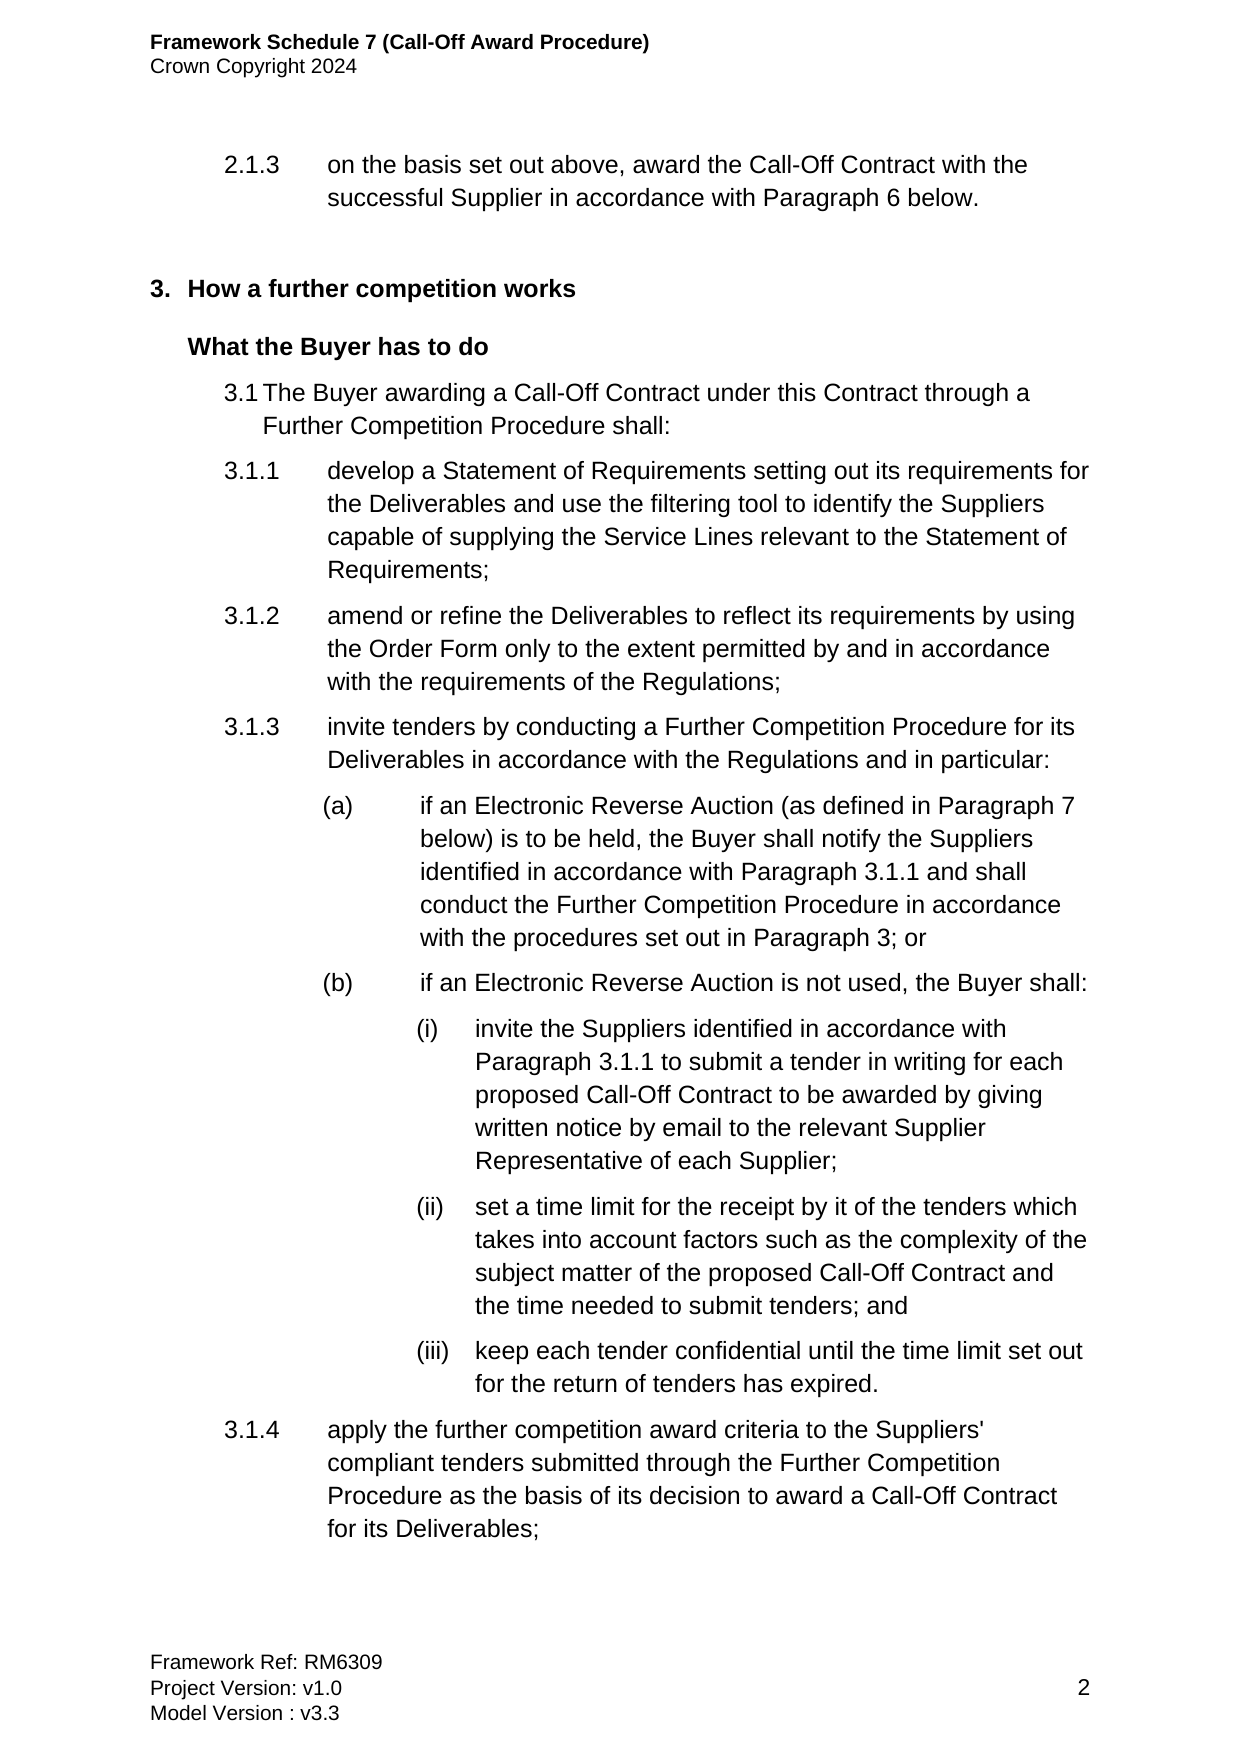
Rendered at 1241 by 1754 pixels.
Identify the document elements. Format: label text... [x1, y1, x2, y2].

list invite tenders by conducting a Further Competition Procedure for its Deliverables in accordance with the Regulations and in particular: [224, 712, 1090, 774]
list invite the Suppliers identified in accordance with Paragraph 3.1.1 to submit a tender in writing for each proposed Call-Off Contract to be awarded by giving written notice by email to the relevant Supplier Representative of each Supplier; [416, 1014, 1090, 1175]
text What the Buyer has to do [187, 332, 1090, 361]
list keep each tender confidential until the time limit set out for the return of tenders has expired. [416, 1336, 1090, 1398]
list The Buyer awarding a Call-Off Contract under this Contract through a Further Competition Procedure shall: [223, 378, 1090, 439]
list How a further competition works [150, 274, 1090, 303]
list apply the further competition award criteria to the Suppliers' compliant tenders submitted through the Further Competition Procedure as the basis of its decision to award a Call-Off Contract for its Deliverables; [224, 1415, 1090, 1542]
list on the basis set out above, award the Call-Off Contract with the successful Supplier in accordance with Paragraph 6 below. [224, 150, 1090, 212]
list amend or refine the Deliverables to reflect its requirements by using the Order Form only to the extent permitted by and in accordance with the requirements of the Regulations; [224, 601, 1090, 696]
list if an Electronic Reverse Auction (as defined in Paragraph 7 below) is to be held, the Buyer shall notify the Suppliers identified in accordance with Paragraph 3.1.1 and shall conduct the Further Competition Procedure in accordance with the procedures set out in Paragraph 3; or [322, 791, 1090, 952]
list if an Electronic Reverse Auction is not used, the Buyer shall: [322, 968, 1090, 997]
list develop a Statement of Requirements setting out its requirements for the Deliverables and use the filtering tool to identify the Suppliers capable of supplying the Service Lines relevant to the Statement of Requirements; [224, 456, 1090, 584]
list set a time limit for the receipt by it of the tenders which takes into account factors such as the complexity of the subject matter of the proposed Call-Off Contract and the time needed to submit tenders; and [416, 1192, 1090, 1319]
